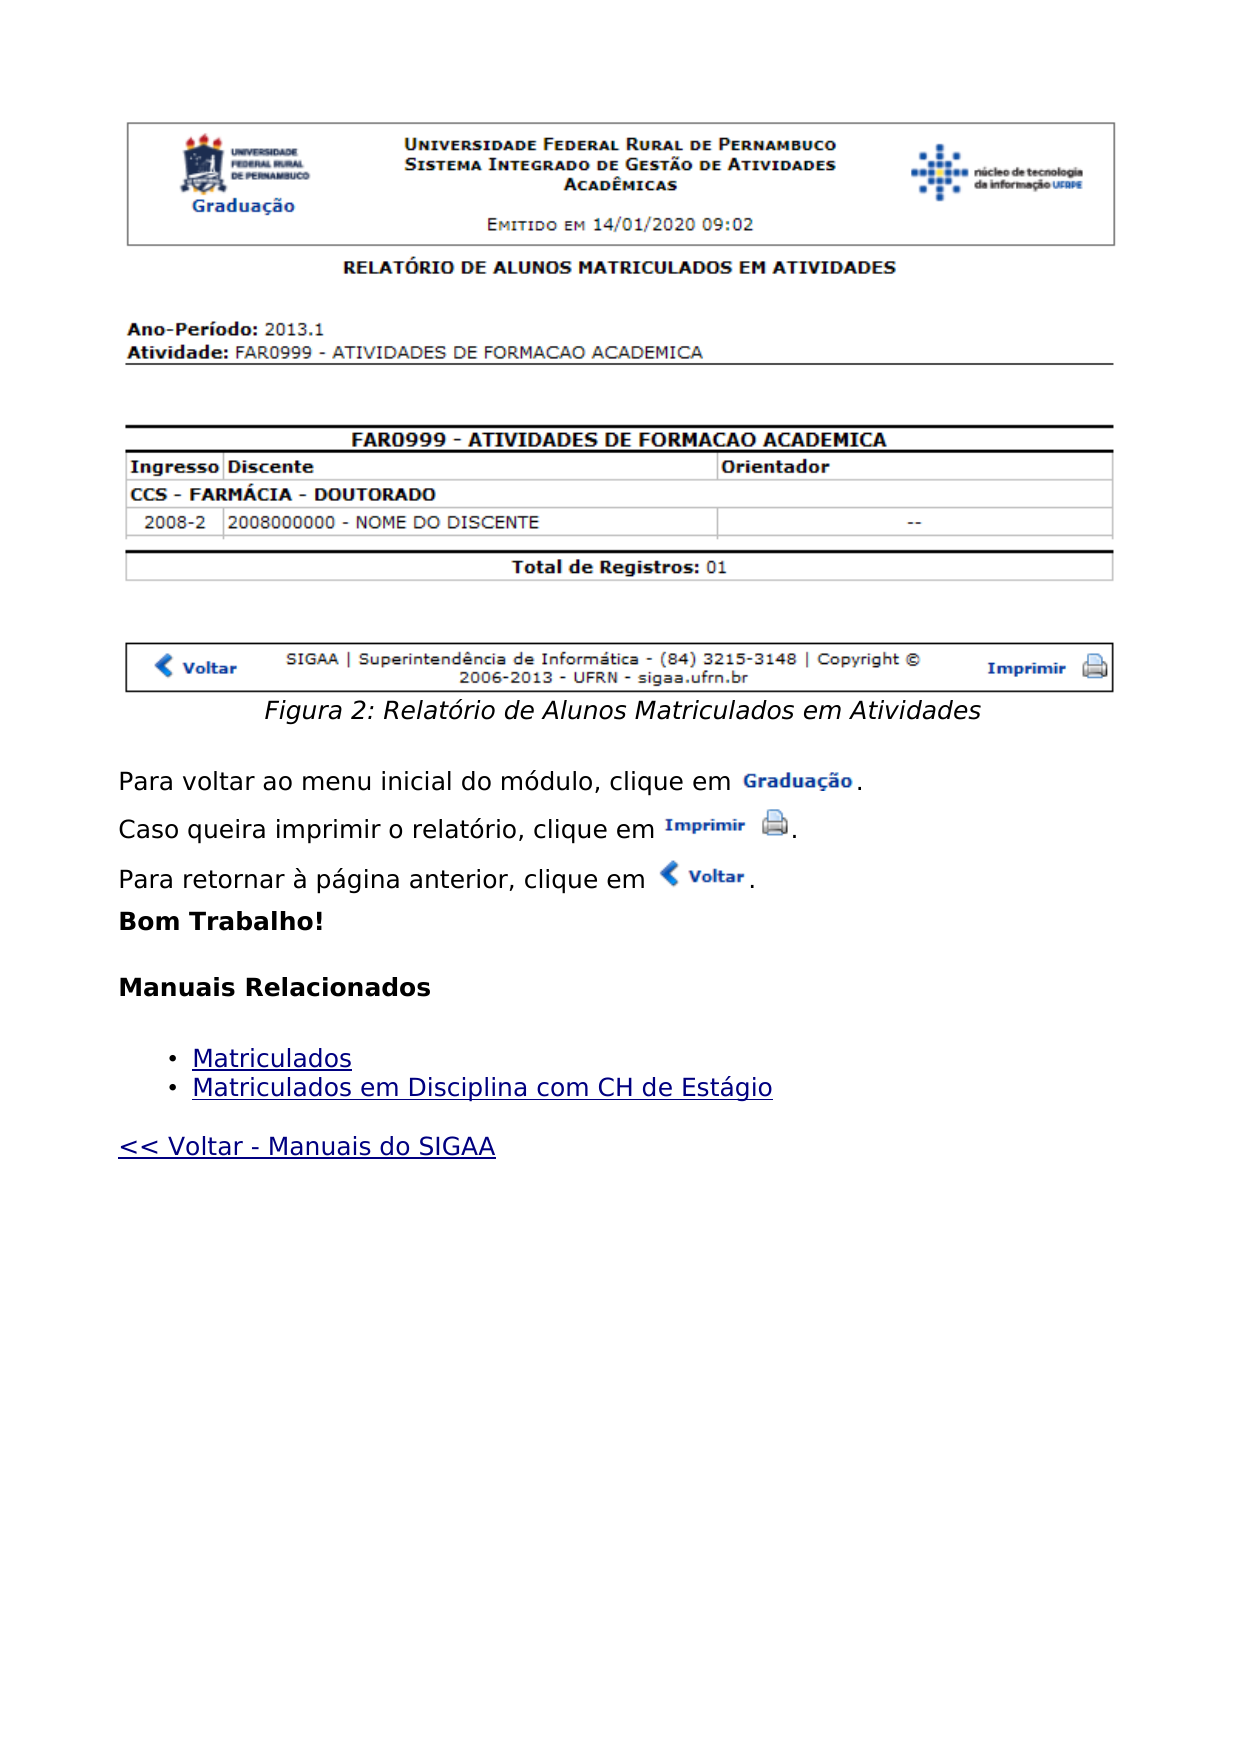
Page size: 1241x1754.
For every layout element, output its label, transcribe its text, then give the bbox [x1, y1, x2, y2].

picture [663, 808, 791, 839]
text Caso queira imprimir o relatório, clique em . [118, 809, 1122, 844]
text Figura 2: Relatório de Alunos Matriculados em Atividades [118, 697, 1122, 726]
picture [740, 771, 856, 791]
text << Voltar - Manuais do SIGAA [118, 1132, 1122, 1161]
picture [118, 118, 1123, 697]
subtitle Manuais Relacionados [118, 973, 1122, 1002]
list Matriculados em Disciplina com CH de Estágio [177, 1074, 1122, 1103]
picture [654, 857, 748, 889]
text Para voltar ao menu inicial do módulo, clique em . [118, 767, 1122, 796]
text Para retornar à página anterior, clique em . [118, 857, 1122, 894]
text Bom Trabalho! [118, 907, 1122, 936]
list Matriculados [177, 1044, 1122, 1074]
